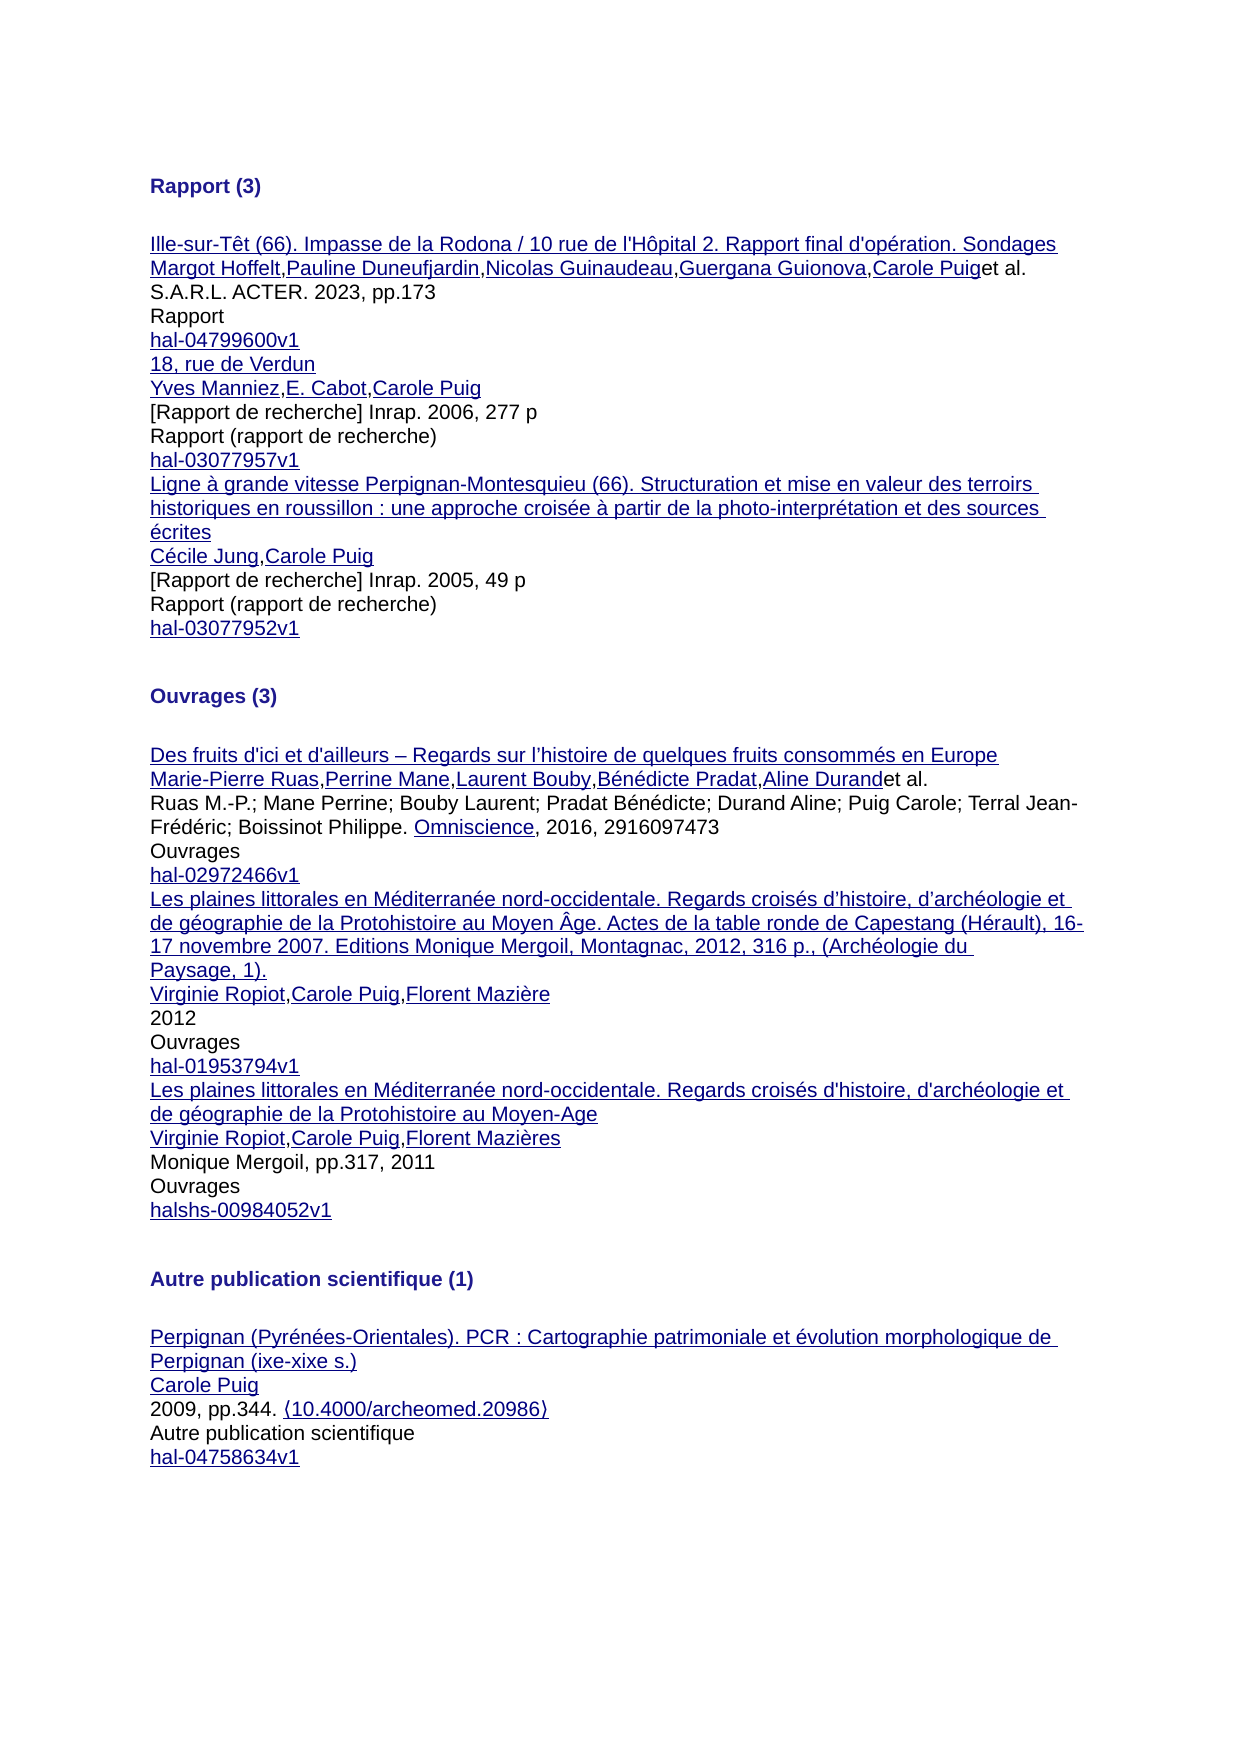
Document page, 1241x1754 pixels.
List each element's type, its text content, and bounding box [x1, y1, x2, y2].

table_header Perpignan (Pyrénées-Orientales). PCR : Cartographie patrimoniale et évolution morphologique de Perpignan (ixe-xixe s.) Carole Puig 2009, pp.344. ⟨10.4000/archeomed.20986⟩ Autre publication scientifique hal-04758634v1 [150, 1325, 1090, 1469]
table_cell Les plaines littorales en Méditerranée nord-occidentale. Regards croisés d'histoire, d'archéologie et de géographie de la Protohistoire au Moyen-Age Virginie Ropiot,Carole Puig,Florent Mazières Monique Mergoil, pp.317, 2011 Ouvrages halshs-00984052v1 [150, 1078, 1090, 1222]
table_cell Ligne à grande vitesse Perpignan-Montesquieu (66). Structuration et mise en valeur des terroirs historiques en roussillon : une approche croisée à partir de la photo-interprétation et des sources écrites Cécile Jung,Carole Puig [Rapport de recherche] Inrap. 2005, 49 p Rapport (rapport de recherche) hal-03077952v1 [150, 472, 1090, 639]
subtitle Rapport (3) [150, 174, 1090, 198]
table_header Des fruits d'ici et d'ailleurs – Regards sur l’histoire de quelques fruits consommés en Europe Marie-Pierre Ruas,Perrine Mane,Laurent Bouby,Bénédicte Pradat,Aline Durandet al. Ruas M.-P.; Mane Perrine; Bouby Laurent; Pradat Bénédicte; Durand Aline; Puig Carole; Terral Jean-Frédéric; Boissinot Philippe. Omniscience, 2016, 2916097473 Ouvrages hal-02972466v1 [150, 743, 1090, 886]
subtitle Ouvrages (3) [150, 684, 1090, 708]
table_header Ille-sur-Têt (66). Impasse de la Rodona / 10 rue de l'Hôpital 2. Rapport final d'opération. Sondages Margot Hoffelt,Pauline Duneufjardin,Nicolas Guinaudeau,Guergana Guionova,Carole Puiget al. S.A.R.L. ACTER. 2023, pp.173 Rapport hal-04799600v1 [150, 232, 1090, 352]
table_cell Les plaines littorales en Méditerranée nord-occidentale. Regards croisés d’histoire, d’archéologie et de géographie de la Protohistoire au Moyen Âge. Actes de la table ronde de Capestang (Hérault), 16-17 novembre 2007. Editions Monique Mergoil, Montagnac, 2012, 316 p., (Archéologie du Paysage, 1). Virginie Ropiot,Carole Puig,Florent Mazière 2012 Ouvrages hal-01953794v1 [150, 886, 1090, 1078]
subtitle Autre publication scientifique (1) [150, 1267, 1090, 1291]
table_cell 18, rue de Verdun Yves Manniez,E. Cabot,Carole Puig [Rapport de recherche] Inrap. 2006, 277 p Rapport (rapport de recherche) hal-03077957v1 [150, 352, 1090, 472]
